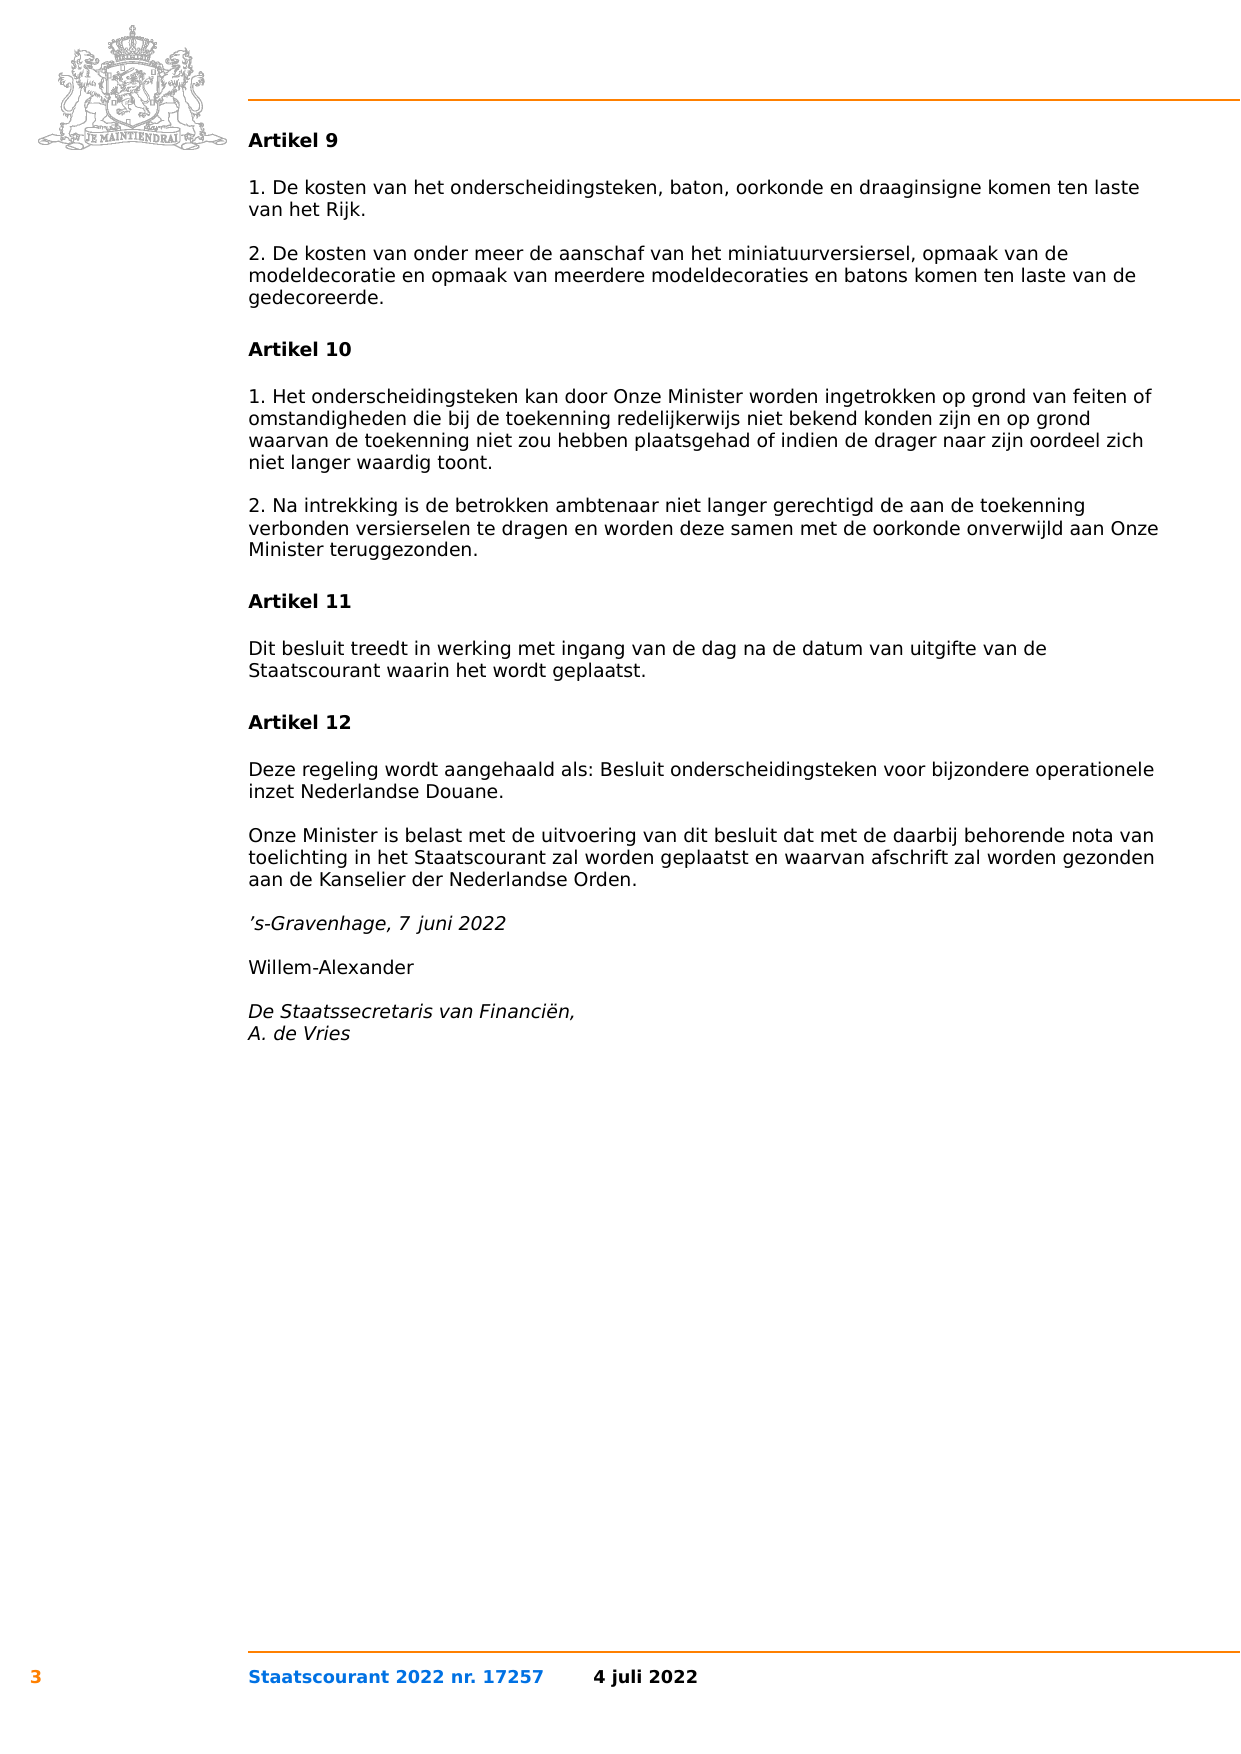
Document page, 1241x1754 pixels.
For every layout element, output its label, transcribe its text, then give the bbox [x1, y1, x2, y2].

text 1. Het onderscheidingsteken kan door Onze Minister worden ingetrokken op grond van feiten of omstandigheden die bij de toekenning redelijkerwijs niet bekend konden zijn en op grond waarvan de toekenning niet zou hebben plaatsgehad of indien de drager naar zijn oordeel zich niet langer waardig toont. [248, 386, 1163, 473]
text Deze regeling wordt aangehaald als: Besluit onderscheidingsteken voor bijzondere operationele inzet Nederlandse Douane. [248, 759, 1163, 803]
text De Staatssecretaris van Financiën, A. de Vries [248, 1001, 1163, 1044]
text ’s-Gravenhage, 7 juni 2022 [248, 913, 1163, 935]
subtitle Artikel 12 [248, 712, 1163, 734]
text 2. De kosten van onder meer de aanschaf van het miniatuurversiersel, opmaak van de modeldecoratie en opmaak van meerdere modeldecoraties en batons komen ten laste van de gedecoreerde. [248, 243, 1163, 309]
text 2. Na intrekking is de betrokken ambtenaar niet langer gerechtigd de aan de toekenning verbonden versierselen te dragen en worden deze samen met de oorkonde onverwijld aan Onze Minister teruggezonden. [248, 495, 1163, 561]
subtitle Artikel 11 [248, 591, 1163, 613]
text Onze Minister is belast met de uitvoering van dit besluit dat met de daarbij behorende nota van toelichting in het Staatscourant zal worden geplaatst en waarvan afschrift zal worden gezonden aan de Kanselier der Nederlandse Orden. [248, 825, 1163, 891]
text Willem-Alexander [248, 957, 1163, 979]
picture [38, 25, 227, 150]
subtitle Artikel 10 [248, 339, 1163, 361]
text Dit besluit treedt in werking met ingang van de dag na de datum van uitgifte van de Staatscourant waarin het wordt geplaatst. [248, 638, 1163, 682]
subtitle Artikel 9 [248, 130, 1163, 152]
text 1. De kosten van het onderscheidingsteken, baton, oorkonde en draaginsigne komen ten laste van het Rijk. [248, 177, 1163, 221]
